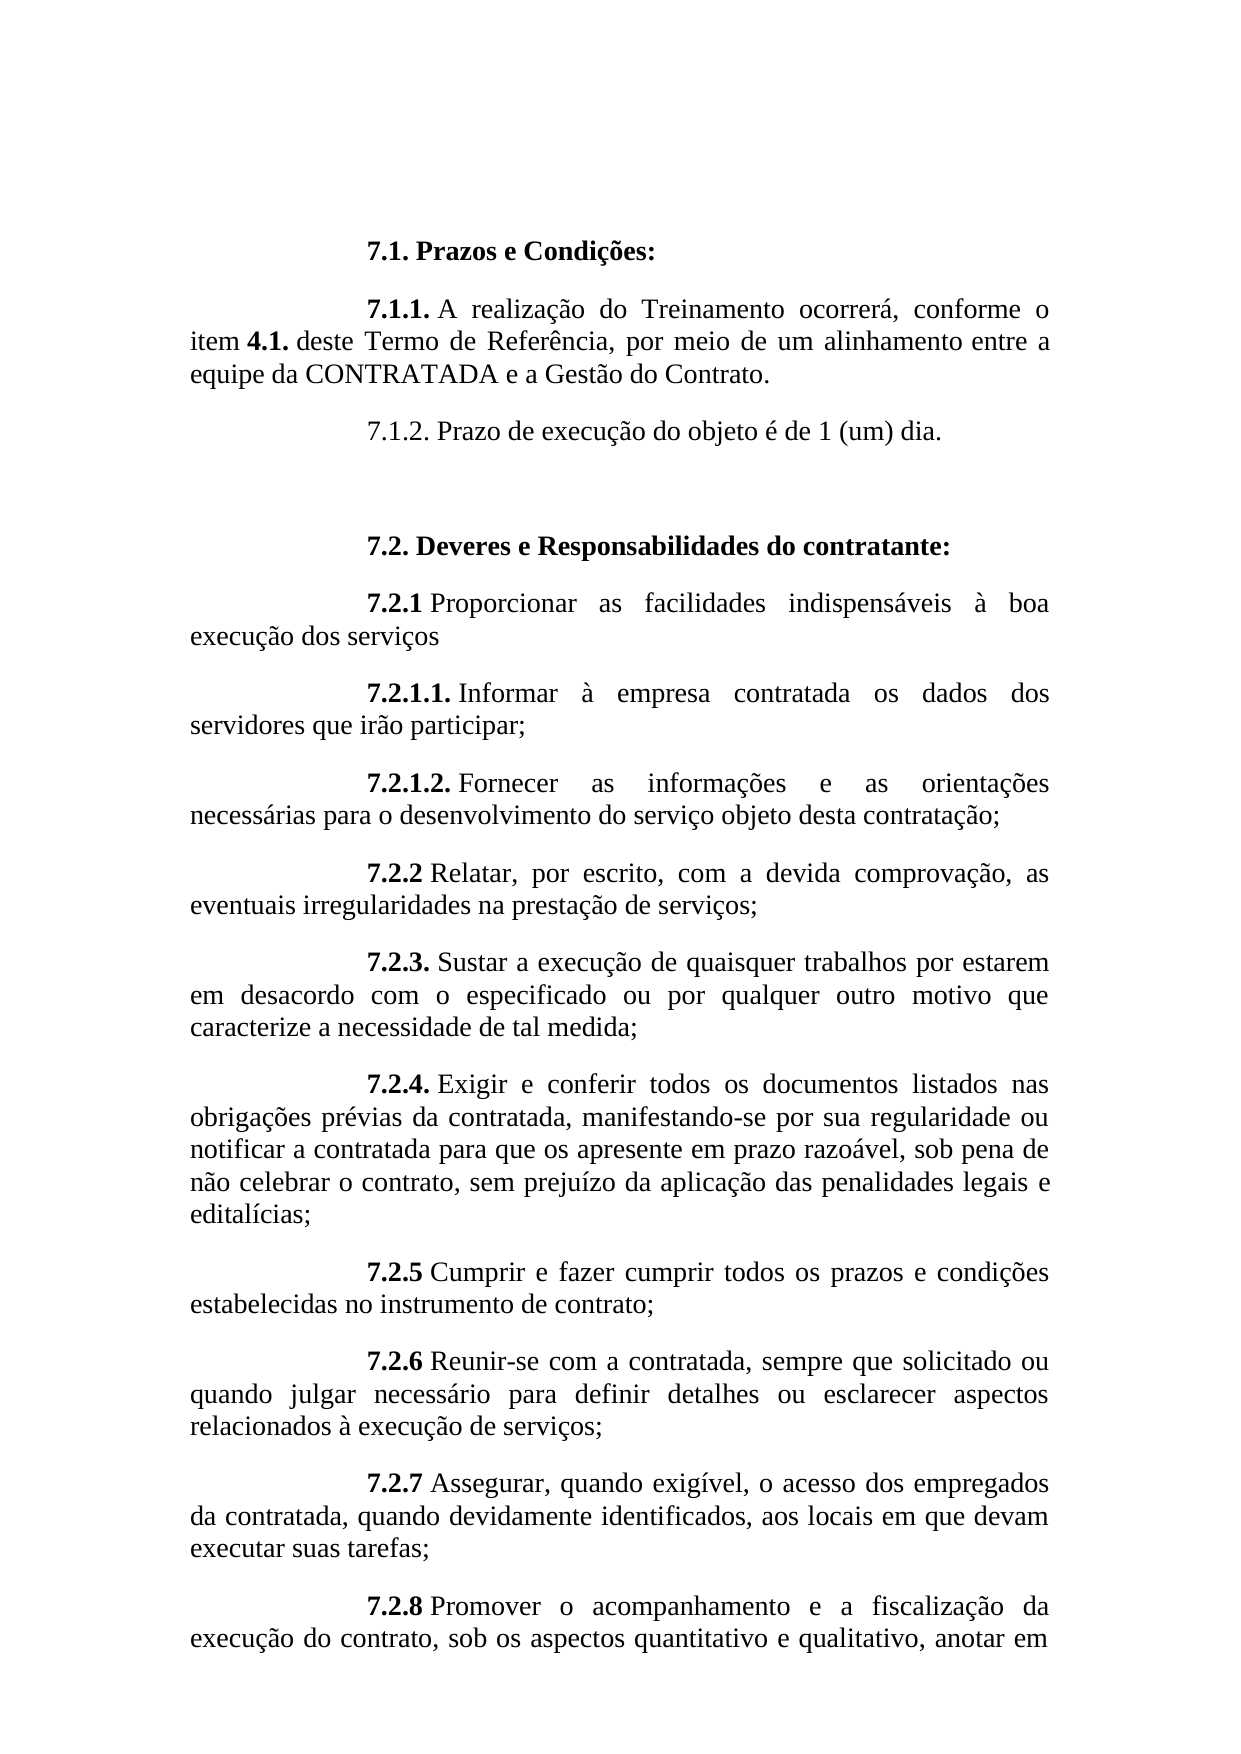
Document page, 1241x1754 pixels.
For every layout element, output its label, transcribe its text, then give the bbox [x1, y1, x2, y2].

text 7.2.8 Promover o acompanhamento e a fiscalização da execução do contrato, sob os aspectos quantitativo e qualitativo, anotar em [190, 1589, 1051, 1653]
text 7.2.6 Reunir-se com a contratada, sempre que solicitado ou quando julgar necessário para definir detalhes ou esclarecer aspectos relacionados à execução de serviços; [190, 1344, 1051, 1442]
text 7.2.7 Assegurar, quando exigível, o acesso dos empregados da contratada, quando devidamente identificados, aos locais em que devam executar suas tarefas; [190, 1467, 1051, 1564]
text 7.1. Prazos e Condições: [190, 234, 1051, 267]
text 7.2. Deveres e Responsabilidades do contratante: [190, 529, 1051, 561]
text 7.2.2 Relatar, por escrito, com a devida comprovação, as eventuais irregularidades na prestação de serviços; [190, 856, 1051, 920]
text 7.1.2. Prazo de execução do objeto é de 1 (um) dia. [190, 414, 1051, 446]
text 7.2.1.1. Informar à empresa contratada os dados dos servidores que irão participar; [190, 676, 1051, 741]
text 7.2.1 Proporcionar as facilidades indispensáveis à boa execução dos serviços [190, 586, 1051, 651]
text 7.2.1.2. Fornecer as informações e as orientações necessárias para o desenvolvimento do serviço objeto desta contratação; [190, 766, 1051, 831]
text 7.1.1. A realização do Treinamento ocorrerá, conforme o item 4.1. deste Termo de Referência, por meio de um alinhamento entre a equipe da CONTRATADA e a Gestão do Contrato. [190, 292, 1051, 389]
text 7.2.5 Cumprir e fazer cumprir todos os prazos e condições estabelecidas no instrumento de contrato; [190, 1254, 1051, 1319]
text 7.2.3. Sustar a execução de quaisquer trabalhos por estarem em desacordo com o especificado ou por qualquer outro motivo que caracterize a necessidade de tal medida; [190, 945, 1051, 1043]
text 7.2.4. Exigir e conferir todos os documentos listados nas obrigações prévias da contratada, manifestando-se por sua regularidade ou notificar a contratada para que os apresente em prazo razoável, sob pena de não celebrar o contrato, sem prejuízo da aplicação das penalidades legais e editalícias; [190, 1068, 1051, 1229]
